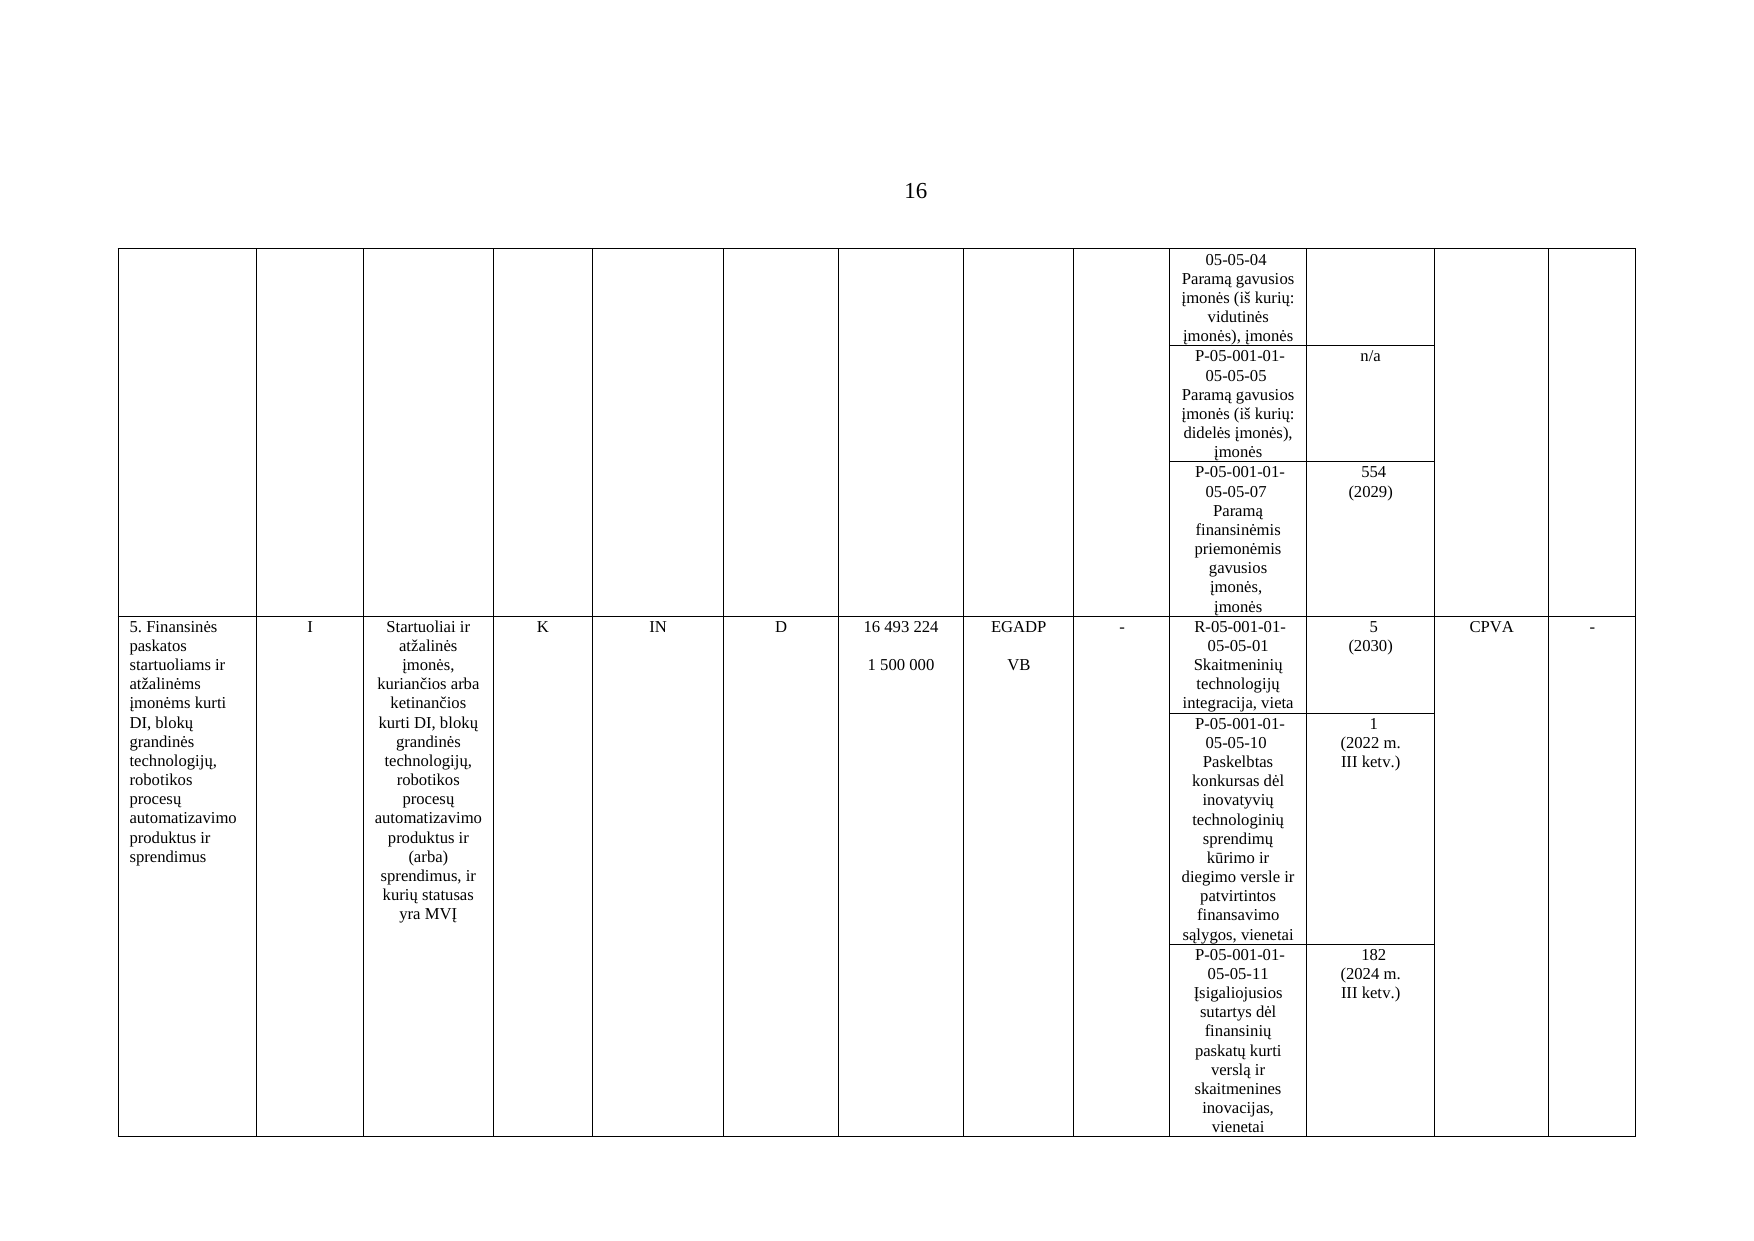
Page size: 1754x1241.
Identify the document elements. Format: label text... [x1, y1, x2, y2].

table_cell 16 493 224 1 500 000 [839, 617, 963, 1136]
table_cell [1074, 249, 1169, 616]
table_cell [964, 249, 1073, 616]
table_cell 05-05-04 Paramą gavusios įmonės (iš kurių: vidutinės įmonės), įmonės [1170, 249, 1306, 345]
table_cell [364, 249, 493, 616]
table_cell K [494, 617, 592, 1136]
table_cell 5. Finansinės paskatos startuoliams ir atžalinėms įmonėms kurti DI, blokų grandinės technologijų, robotikos procesų automatizavimo produktus ir sprendimus [119, 617, 256, 1136]
table_cell [1307, 249, 1434, 345]
table_cell CPVA [1435, 617, 1548, 1136]
table_cell 554 (2029) [1307, 462, 1434, 616]
table_cell I [257, 617, 363, 1136]
table_cell 1 (2022 m. III ketv.) [1307, 714, 1434, 943]
table_cell [1435, 249, 1548, 616]
table_cell 182 (2024 m. III ketv.) [1307, 945, 1434, 1136]
table_cell - [494, 249, 592, 616]
table_cell 5 (2030) [1307, 617, 1434, 712]
table_cell IN [593, 617, 723, 1136]
table_cell [257, 249, 363, 616]
table_cell [119, 249, 256, 616]
table_cell P-05-001-01-05-05-05 Paramą gavusios įmonės (iš kurių: didelės įmonės), įmonės [1170, 346, 1306, 461]
table_cell - [1549, 249, 1635, 616]
table_cell D [724, 617, 838, 1136]
table_cell P-05-001-01-05-05-10 Paskelbtas konkursas dėl inovatyvių technologinių sprendimų kūrimo ir diegimo versle ir patvirtintos finansavimo sąlygos, vienetai [1170, 714, 1306, 943]
table_cell n/a [1307, 346, 1434, 461]
table_cell P-05-001-01-05-05-11 Įsigaliojusios sutartys dėl finansinių paskatų kurti verslą ir skaitmenines inovacijas, vienetai [1170, 945, 1306, 1136]
table_cell EGADP VB [964, 617, 1073, 1136]
table_cell - [1549, 617, 1635, 1136]
table_cell P-05-001-01-05-05-07 Paramą finansinėmis priemonėmis gavusios įmonės, įmonės [1170, 462, 1306, 616]
table_cell [593, 249, 723, 616]
table_cell [724, 249, 838, 616]
table_cell [839, 249, 963, 616]
table_cell R-05-001-01-05-05-01 Skaitmeninių technologijų integracija, vieta [1170, 617, 1306, 712]
table_cell - [1074, 617, 1169, 1136]
table_cell Startuoliai ir atžalinės įmonės, kuriančios arba ketinančios kurti DI, blokų grandinės technologijų, robotikos procesų automatizavimo produktus ir (arba) sprendimus, ir kurių statusas yra MVĮ [364, 617, 493, 1136]
